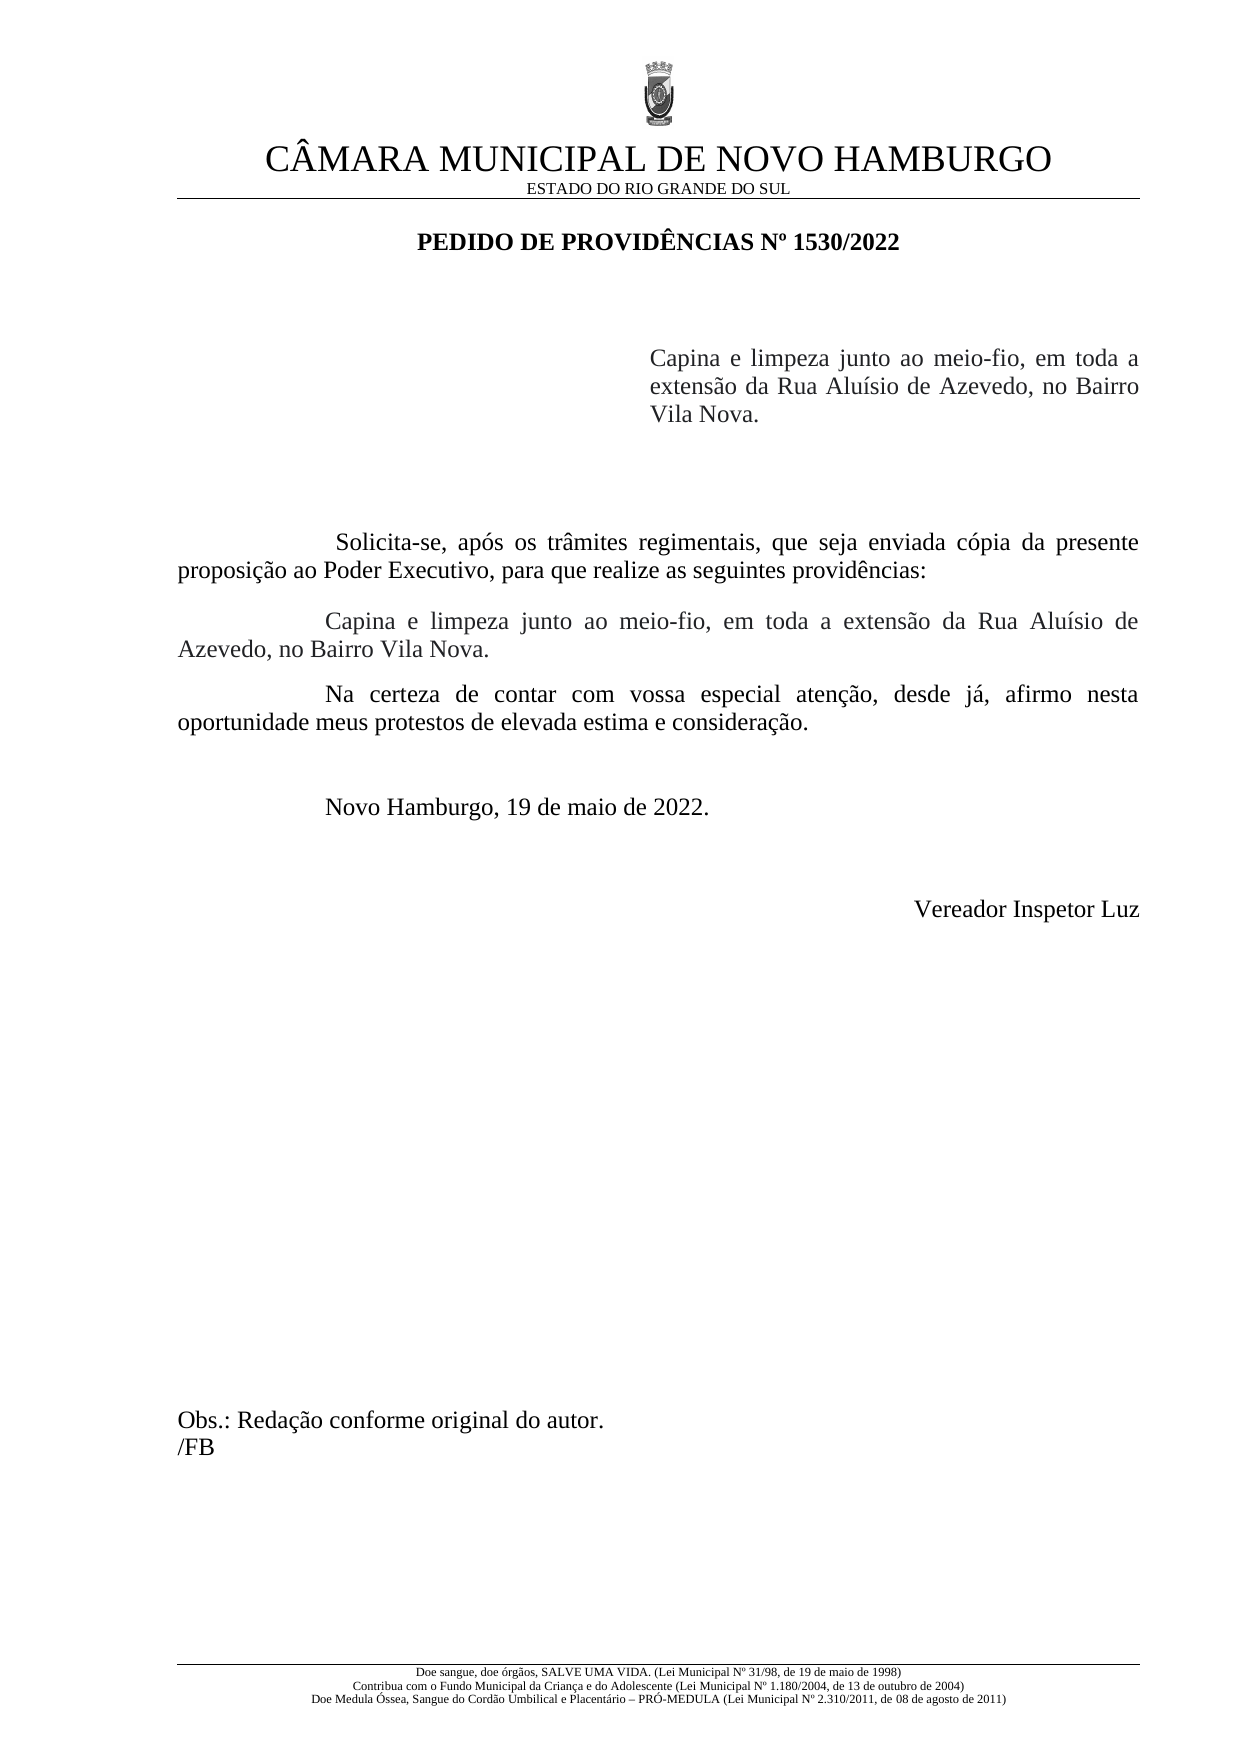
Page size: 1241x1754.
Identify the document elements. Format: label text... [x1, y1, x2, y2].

text Solicita-se, após os trâmites regimentais, que seja enviada cópia da presente proposição ao Poder Executivo, para que realize as seguintes providências: [177, 528, 1140, 583]
text Vereador Inspetor Luz [177, 895, 1140, 923]
text Capina e limpeza junto ao meio-fio, em toda a extensão da Rua Aluísio de Azevedo, no Bairro Vila Nova. [177, 607, 1140, 662]
text PEDIDO DE PROVIDÊNCIAS Nº 1530/2022 [177, 228, 1140, 256]
text Capina e limpeza junto ao meio-fio, em toda a extensão da Rua Aluísio de Azevedo, no Bairro Vila Nova. [649, 344, 1140, 428]
text Obs.: Redação conforme original do autor. [177, 1406, 1140, 1433]
text Na certeza de contar com vossa especial atenção, desde já, afirmo nesta oportunidade meus protestos de elevada estima e consideração. [177, 680, 1140, 736]
text Novo Hamburgo, 19 de maio de 2022. [177, 793, 1140, 821]
text /FB [177, 1433, 1140, 1461]
